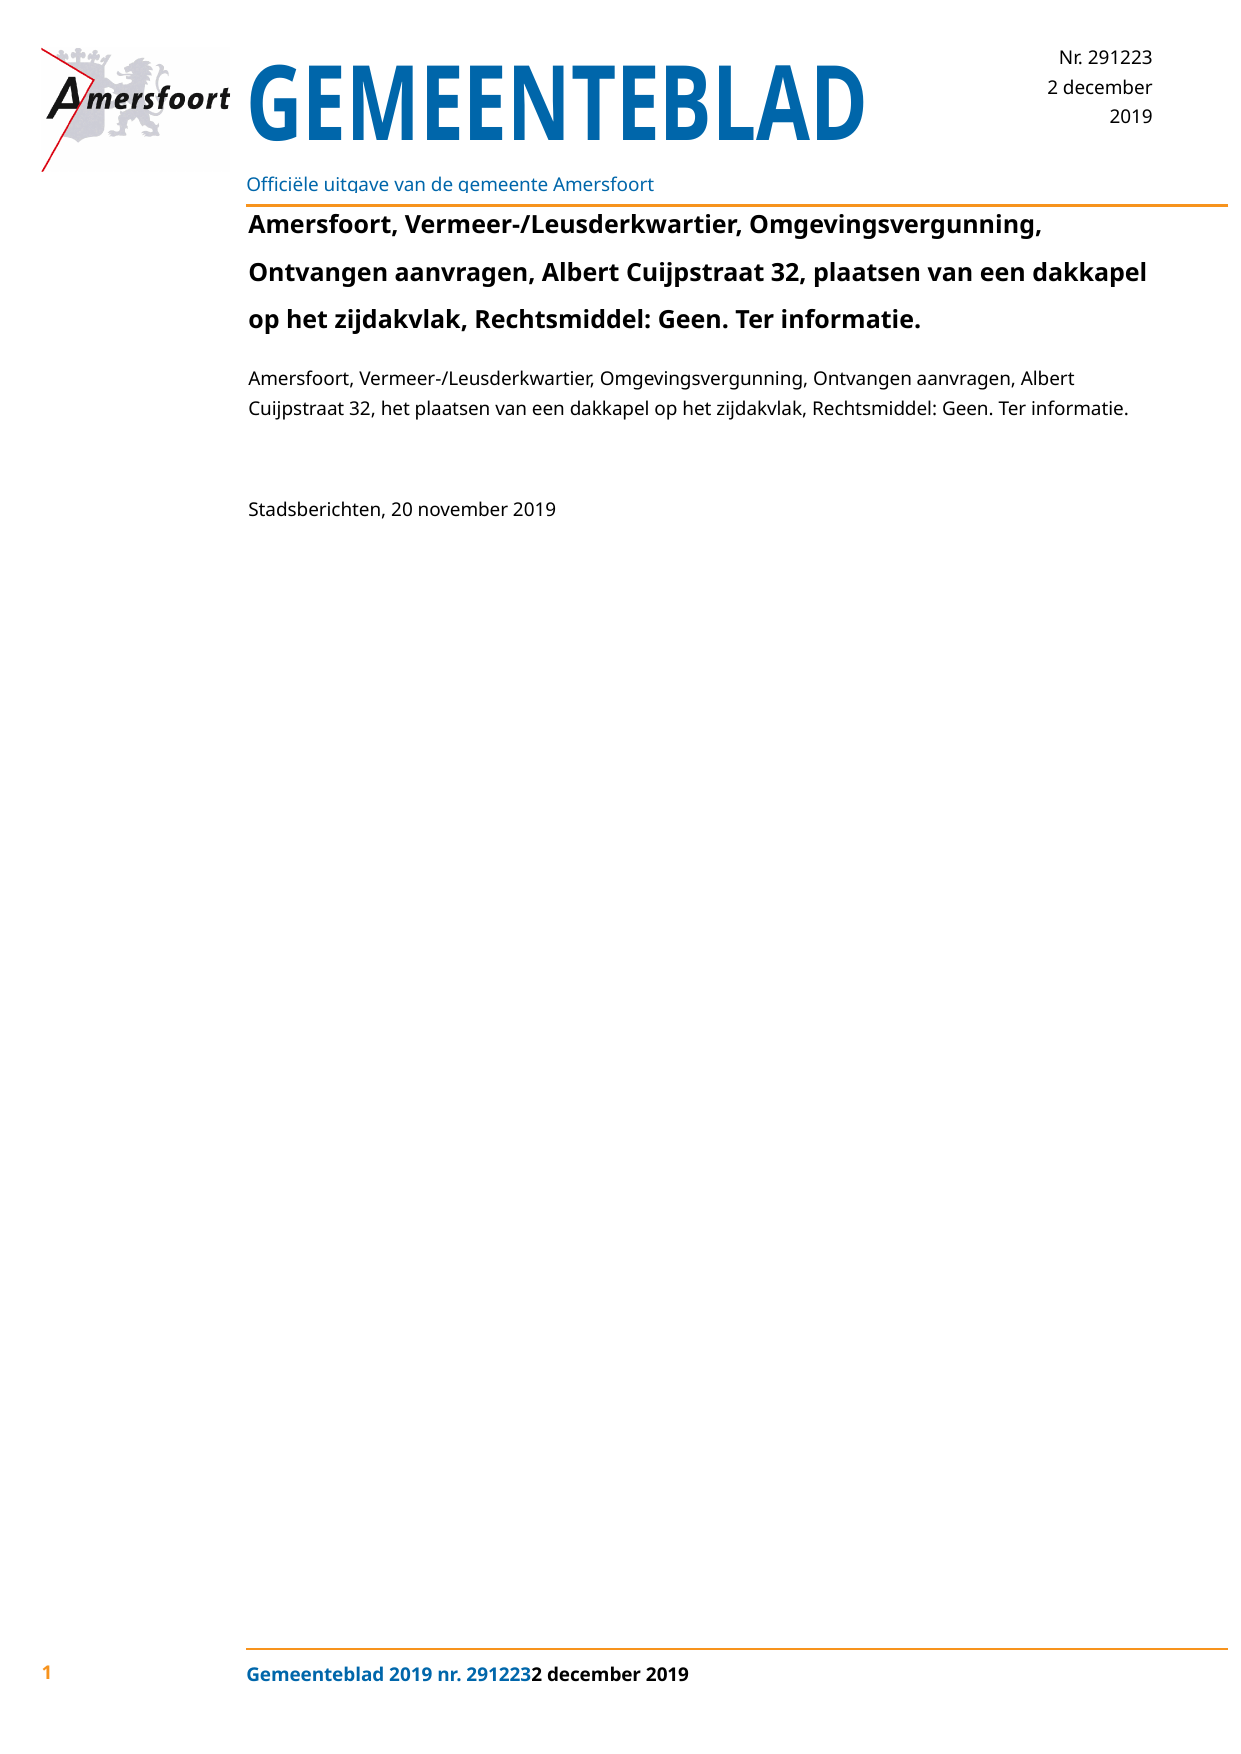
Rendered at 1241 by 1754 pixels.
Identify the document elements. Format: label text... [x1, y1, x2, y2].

text Amersfoort, Vermeer-/Leusderkwartier, Omgevingsvergunning, Ontvangen aanvragen, Albert Cuijpstraat 32, plaatsen van een dakkapel op het zijdakvlak, Rechtsmiddel: Geen. Ter informatie. [248, 207, 1152, 336]
picture [41, 47, 231, 172]
text Amersfoort, Vermeer-/Leusderkwartier, Omgevingsvergunning, Ontvangen aanvragen, Albert Cuijpstraat 32, het plaatsen van een dakkapel op het zijdakvlak, Rechtsmiddel: Geen. Ter informatie. [248, 366, 1152, 421]
text Stadsberichten, 20 november 2019 [248, 496, 1152, 522]
